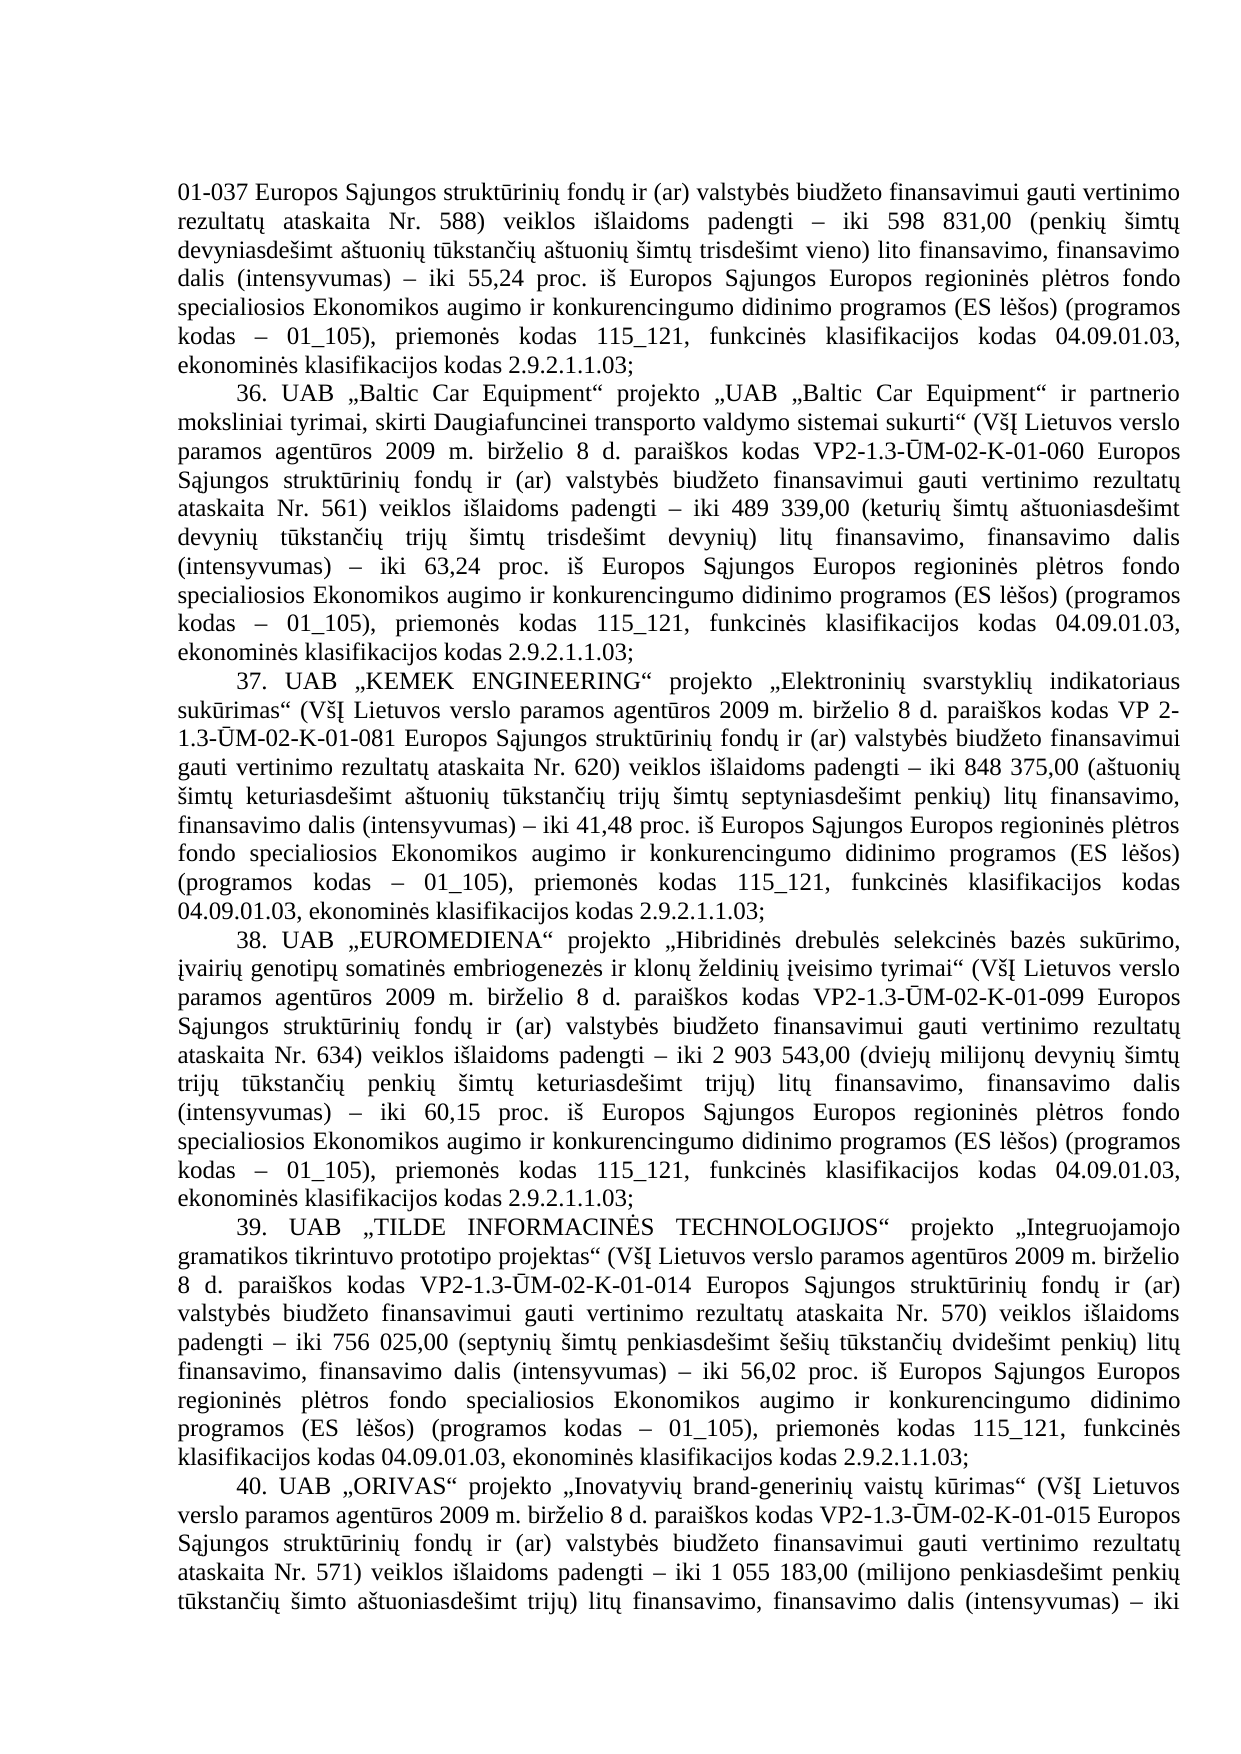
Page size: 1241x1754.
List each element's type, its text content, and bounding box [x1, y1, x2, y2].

text 01-037 Europos Sąjungos struktūrinių fondų ir (ar) valstybės biudžeto finansavimui gauti vertinimo rezultatų ataskaita Nr. 588) veiklos išlaidoms padengti – iki 598 831,00 (penkių šimtų devyniasdešimt aštuonių tūkstančių aštuonių šimtų trisdešimt vieno) lito finansavimo, finansavimo dalis (intensyvumas) – iki 55,24 proc. iš Europos Sąjungos Europos regioninės plėtros fondo specialiosios Ekonomikos augimo ir konkurencingumo didinimo programos (ES lėšos) (programos kodas – 01_105), priemonės kodas 115_121, funkcinės klasifikacijos kodas 04.09.01.03, ekonominės klasifikacijos kodas 2.9.2.1.1.03; [177, 177, 1181, 378]
text 39. UAB „TILDE INFORMACINĖS TECHNOLOGIJOS“ projekto „Integruojamojo gramatikos tikrintuvo prototipo projektas“ (VšĮ Lietuvos verslo paramos agentūros 2009 m. birželio 8 d. paraiškos kodas VP2-1.3-ŪM-02-K-01-014 Europos Sąjungos struktūrinių fondų ir (ar) valstybės biudžeto finansavimui gauti vertinimo rezultatų ataskaita Nr. 570) veiklos išlaidoms padengti – iki 756 025,00 (septynių šimtų penkiasdešimt šešių tūkstančių dvidešimt penkių) litų finansavimo, finansavimo dalis (intensyvumas) – iki 56,02 proc. iš Europos Sąjungos Europos regioninės plėtros fondo specialiosios Ekonomikos augimo ir konkurencingumo didinimo programos (ES lėšos) (programos kodas – 01_105), priemonės kodas 115_121, funkcinės klasifikacijos kodas 04.09.01.03, ekonominės klasifikacijos kodas 2.9.2.1.1.03; [177, 1212, 1181, 1471]
text 36. UAB „Baltic Car Equipment“ projekto „UAB „Baltic Car Equipment“ ir partnerio moksliniai tyrimai, skirti Daugiafuncinei transporto valdymo sistemai sukurti“ (VšĮ Lietuvos verslo paramos agentūros 2009 m. birželio 8 d. paraiškos kodas VP2-1.3-ŪM-02-K-01-060 Europos Sąjungos struktūrinių fondų ir (ar) valstybės biudžeto finansavimui gauti vertinimo rezultatų ataskaita Nr. 561) veiklos išlaidoms padengti – iki 489 339,00 (keturių šimtų aštuoniasdešimt devynių tūkstančių trijų šimtų trisdešimt devynių) litų finansavimo, finansavimo dalis (intensyvumas) – iki 63,24 proc. iš Europos Sąjungos Europos regioninės plėtros fondo specialiosios Ekonomikos augimo ir konkurencingumo didinimo programos (ES lėšos) (programos kodas – 01_105), priemonės kodas 115_121, funkcinės klasifikacijos kodas 04.09.01.03, ekonominės klasifikacijos kodas 2.9.2.1.1.03; [177, 378, 1181, 666]
text 37. UAB „KEMEK ENGINEERING“ projekto „Elektroninių svarstyklių indikatoriaus sukūrimas“ (VšĮ Lietuvos verslo paramos agentūros 2009 m. birželio 8 d. paraiškos kodas VP 2-1.3-ŪM-02-K-01-081 Europos Sąjungos struktūrinių fondų ir (ar) valstybės biudžeto finansavimui gauti vertinimo rezultatų ataskaita Nr. 620) veiklos išlaidoms padengti – iki 848 375,00 (aštuonių šimtų keturiasdešimt aštuonių tūkstančių trijų šimtų septyniasdešimt penkių) litų finansavimo, finansavimo dalis (intensyvumas) – iki 41,48 proc. iš Europos Sąjungos Europos regioninės plėtros fondo specialiosios Ekonomikos augimo ir konkurencingumo didinimo programos (ES lėšos) (programos kodas – 01_105), priemonės kodas 115_121, funkcinės klasifikacijos kodas 04.09.01.03, ekonominės klasifikacijos kodas 2.9.2.1.1.03; [177, 666, 1181, 925]
text 38. UAB „EUROMEDIENA“ projekto „Hibridinės drebulės selekcinės bazės sukūrimo, įvairių genotipų somatinės embriogenezės ir klonų želdinių įveisimo tyrimai“ (VšĮ Lietuvos verslo paramos agentūros 2009 m. birželio 8 d. paraiškos kodas VP2-1.3-ŪM-02-K-01-099 Europos Sąjungos struktūrinių fondų ir (ar) valstybės biudžeto finansavimui gauti vertinimo rezultatų ataskaita Nr. 634) veiklos išlaidoms padengti – iki 2 903 543,00 (dviejų milijonų devynių šimtų trijų tūkstančių penkių šimtų keturiasdešimt trijų) litų finansavimo, finansavimo dalis (intensyvumas) – iki 60,15 proc. iš Europos Sąjungos Europos regioninės plėtros fondo specialiosios Ekonomikos augimo ir konkurencingumo didinimo programos (ES lėšos) (programos kodas – 01_105), priemonės kodas 115_121, funkcinės klasifikacijos kodas 04.09.01.03, ekonominės klasifikacijos kodas 2.9.2.1.1.03; [177, 925, 1181, 1212]
text 40. UAB „ORIVAS“ projekto „Inovatyvių brand-generinių vaistų kūrimas“ (VšĮ Lietuvos verslo paramos agentūros 2009 m. birželio 8 d. paraiškos kodas VP2-1.3-ŪM-02-K-01-015 Europos Sąjungos struktūrinių fondų ir (ar) valstybės biudžeto finansavimui gauti vertinimo rezultatų ataskaita Nr. 571) veiklos išlaidoms padengti – iki 1 055 183,00 (milijono penkiasdešimt penkių tūkstančių šimto aštuoniasdešimt trijų) litų finansavimo, finansavimo dalis (intensyvumas) – iki [177, 1471, 1181, 1615]
